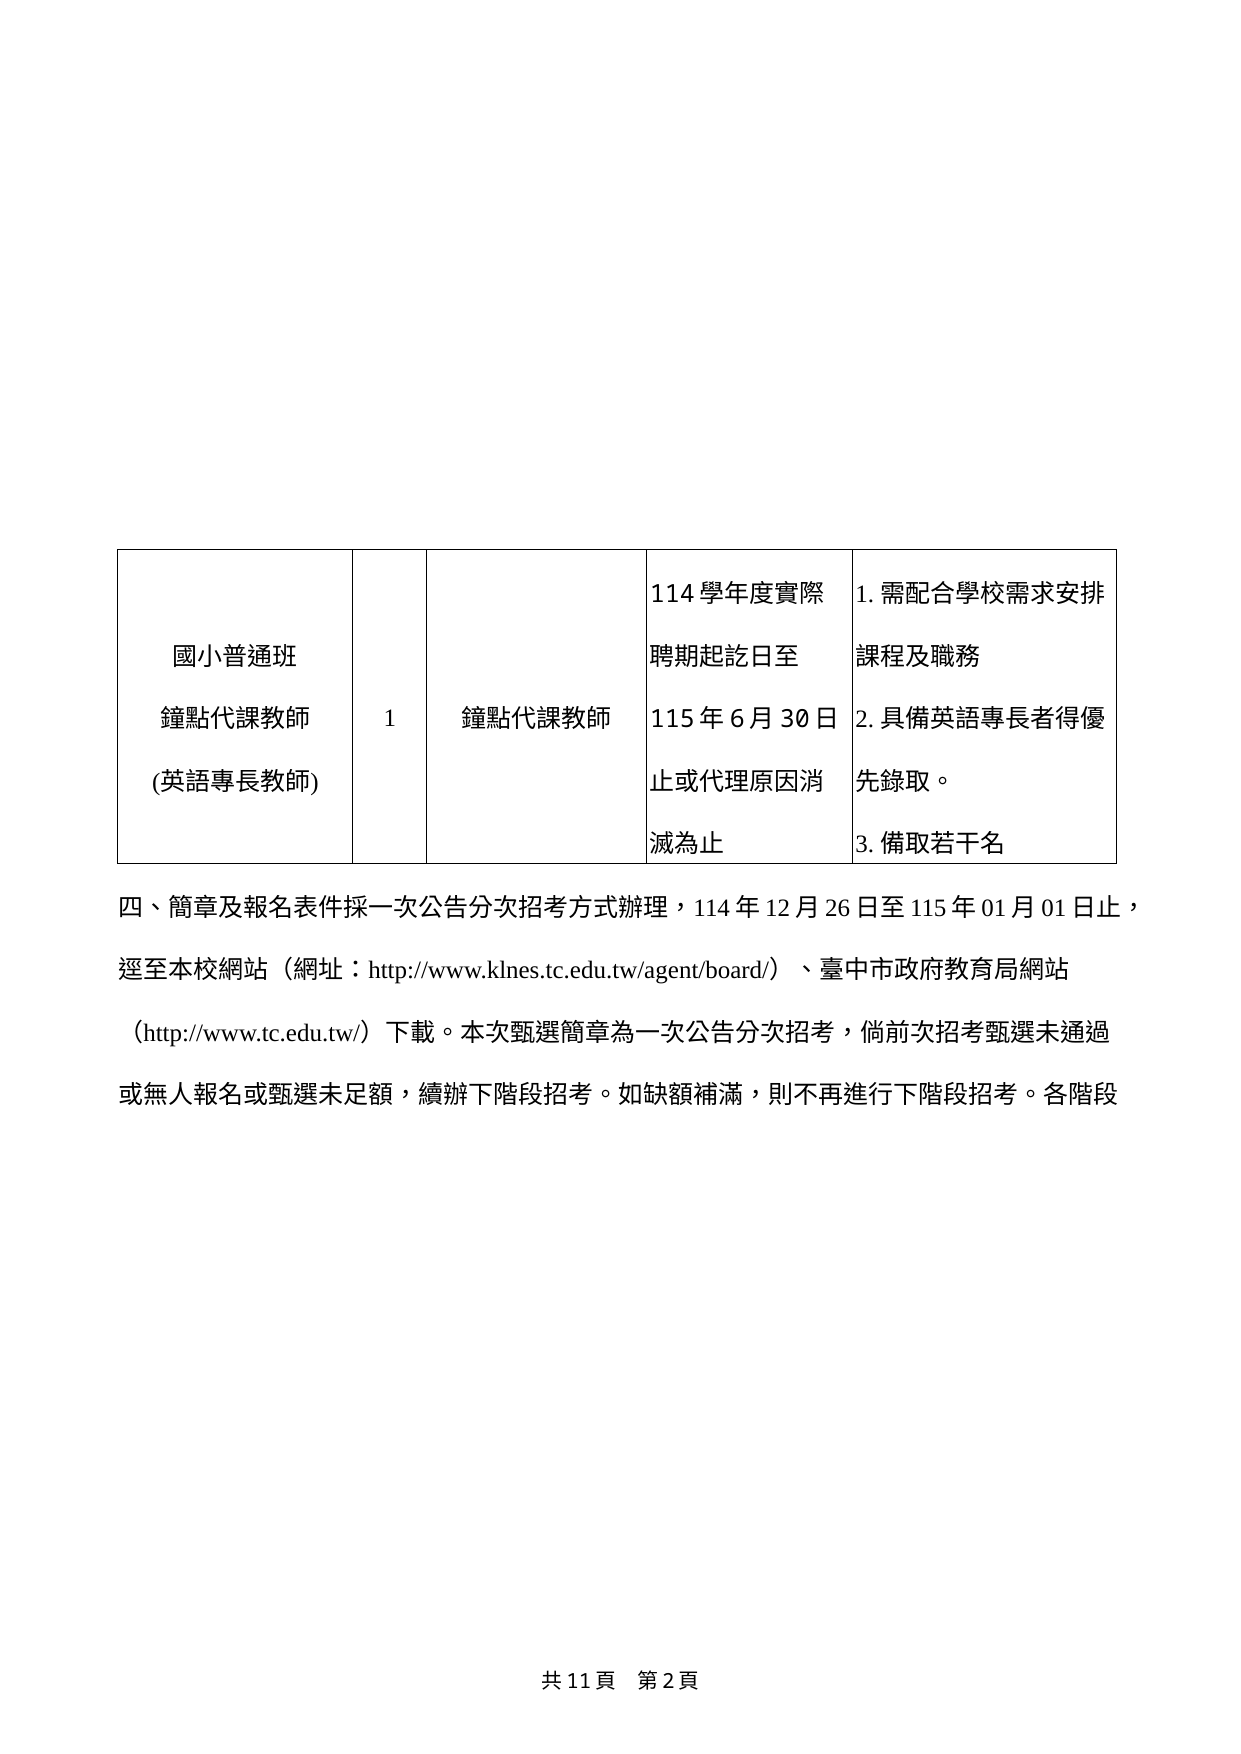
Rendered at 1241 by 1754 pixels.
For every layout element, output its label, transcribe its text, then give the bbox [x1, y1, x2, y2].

table_cell 1. 需配合學校需求安排課程及職務 2. 具備英語專長者得優先錄取。 3. 備取若干名 [853, 550, 1116, 863]
text 四、簡章及報名表件採一次公告分次招考方式辦理，114年12月26日至115年01月01日止，逕至本校網站（網址：http://www.klnes.tc.edu.tw/agent/board/）、臺中市政府教育局網站（http://www.tc.edu.tw/）下載。本次甄選簡章為一次公告分次招考，倘前次招考甄選未通過或無人報名或甄選未足額，續辦下階段招考。如缺額補滿，則不再進行下階段招考。各階段甄選結果相關事宜，皆公告於本校及臺中市政府教育局網站。 [118, 864, 1122, 1114]
table_cell 國小普通班 鐘點代課教師 (英語專長教師) [118, 550, 352, 863]
table_cell 1 [353, 550, 426, 863]
table_cell 114學年度實際聘期起訖日至115年6月30日止或代理原因消滅為止 [647, 550, 852, 863]
table_cell 鐘點代課教師 [427, 550, 646, 863]
